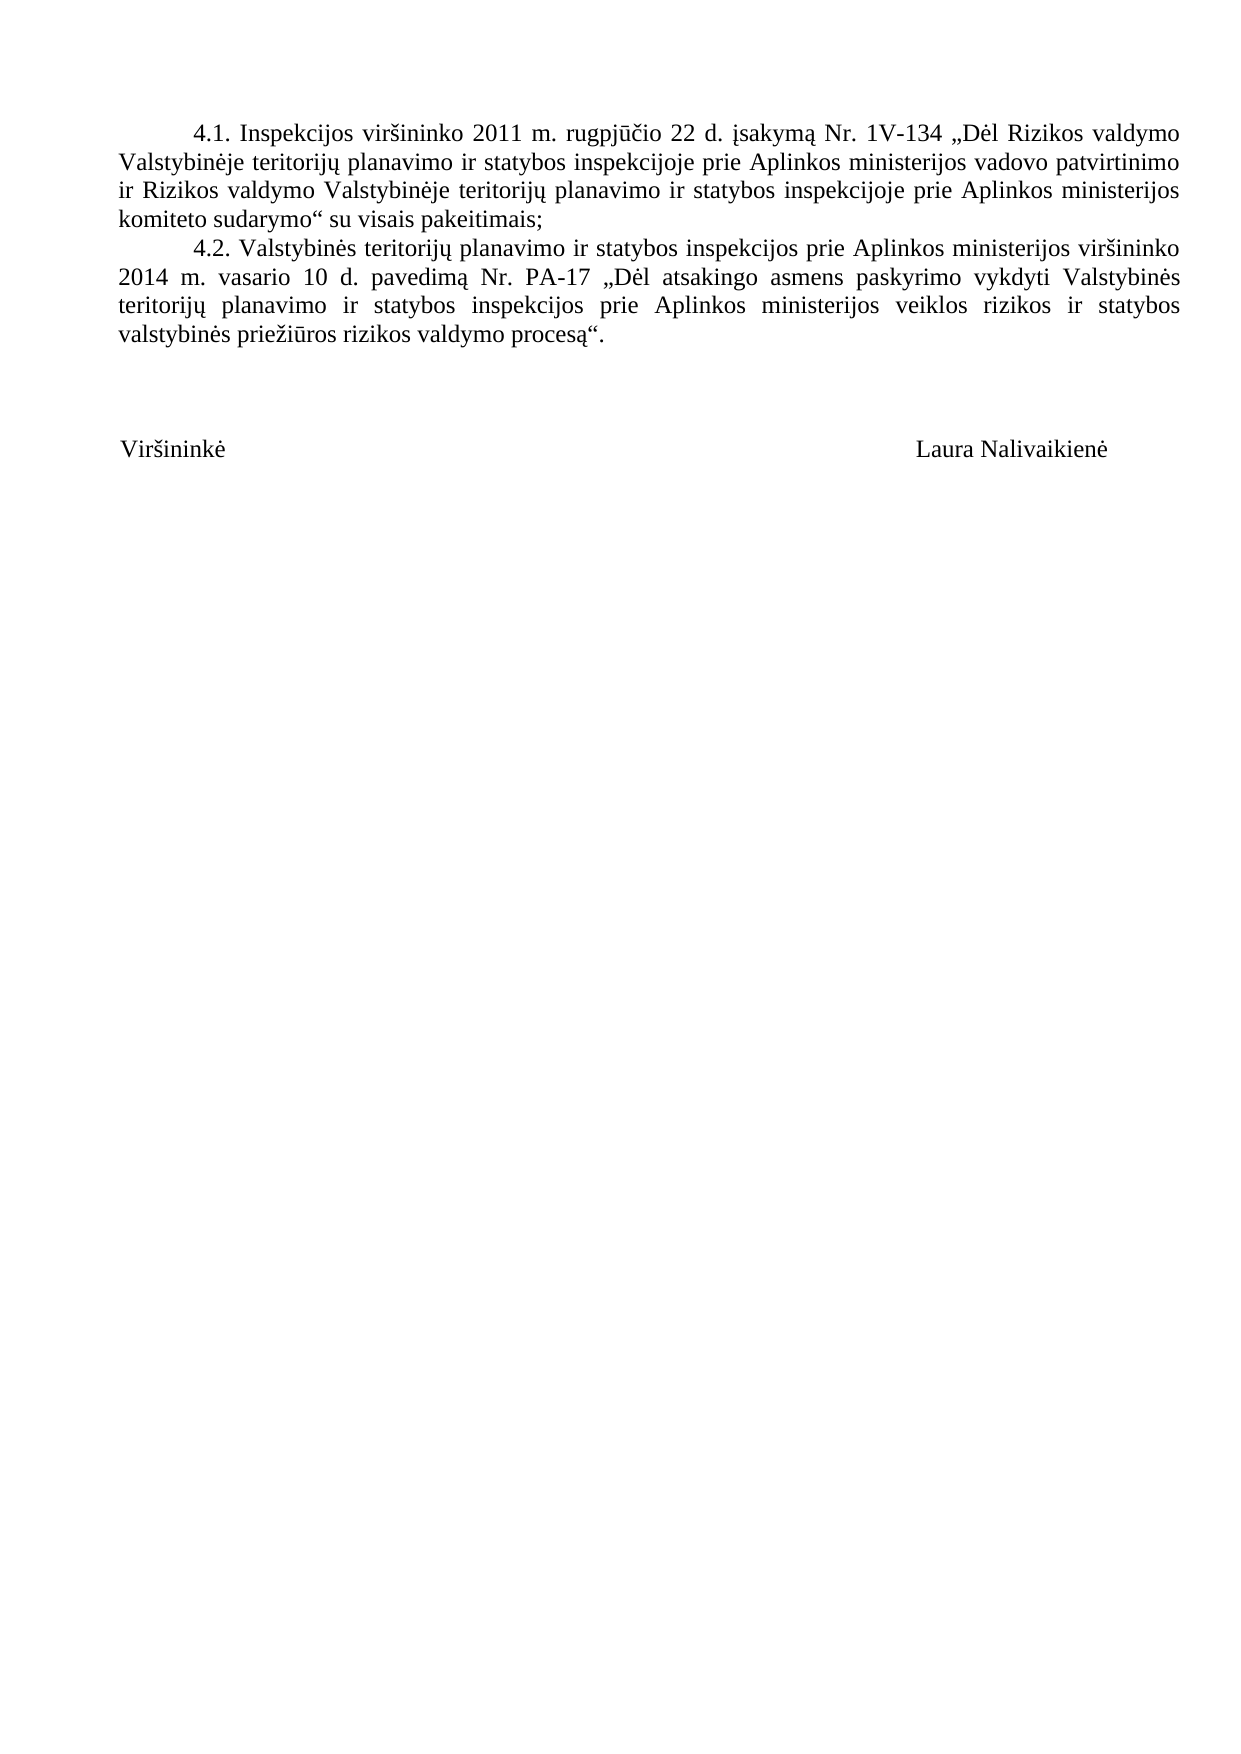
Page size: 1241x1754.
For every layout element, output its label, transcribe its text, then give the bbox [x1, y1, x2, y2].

text 4.1. Inspekcijos viršininko 2011 m. rugpjūčio 22 d. įsakymą Nr. 1V-134 „Dėl Rizikos valdymo Valstybinėje teritorijų planavimo ir statybos inspekcijoje prie Aplinkos ministerijos vadovo patvirtinimo ir Rizikos valdymo Valstybinėje teritorijų planavimo ir statybos inspekcijoje prie Aplinkos ministerijos komiteto sudarymo“ su visais pakeitimais; [118, 118, 1181, 233]
text Viršininkė Laura Nalivaikienė [118, 434, 1181, 463]
text 4.2. Valstybinės teritorijų planavimo ir statybos inspekcijos prie Aplinkos ministerijos viršininko 2014 m. vasario 10 d. pavedimą Nr. PA-17 „Dėl atsakingo asmens paskyrimo vykdyti Valstybinės teritorijų planavimo ir statybos inspekcijos prie Aplinkos ministerijos veiklos rizikos ir statybos valstybinės priežiūros rizikos valdymo procesą“. [118, 233, 1181, 348]
